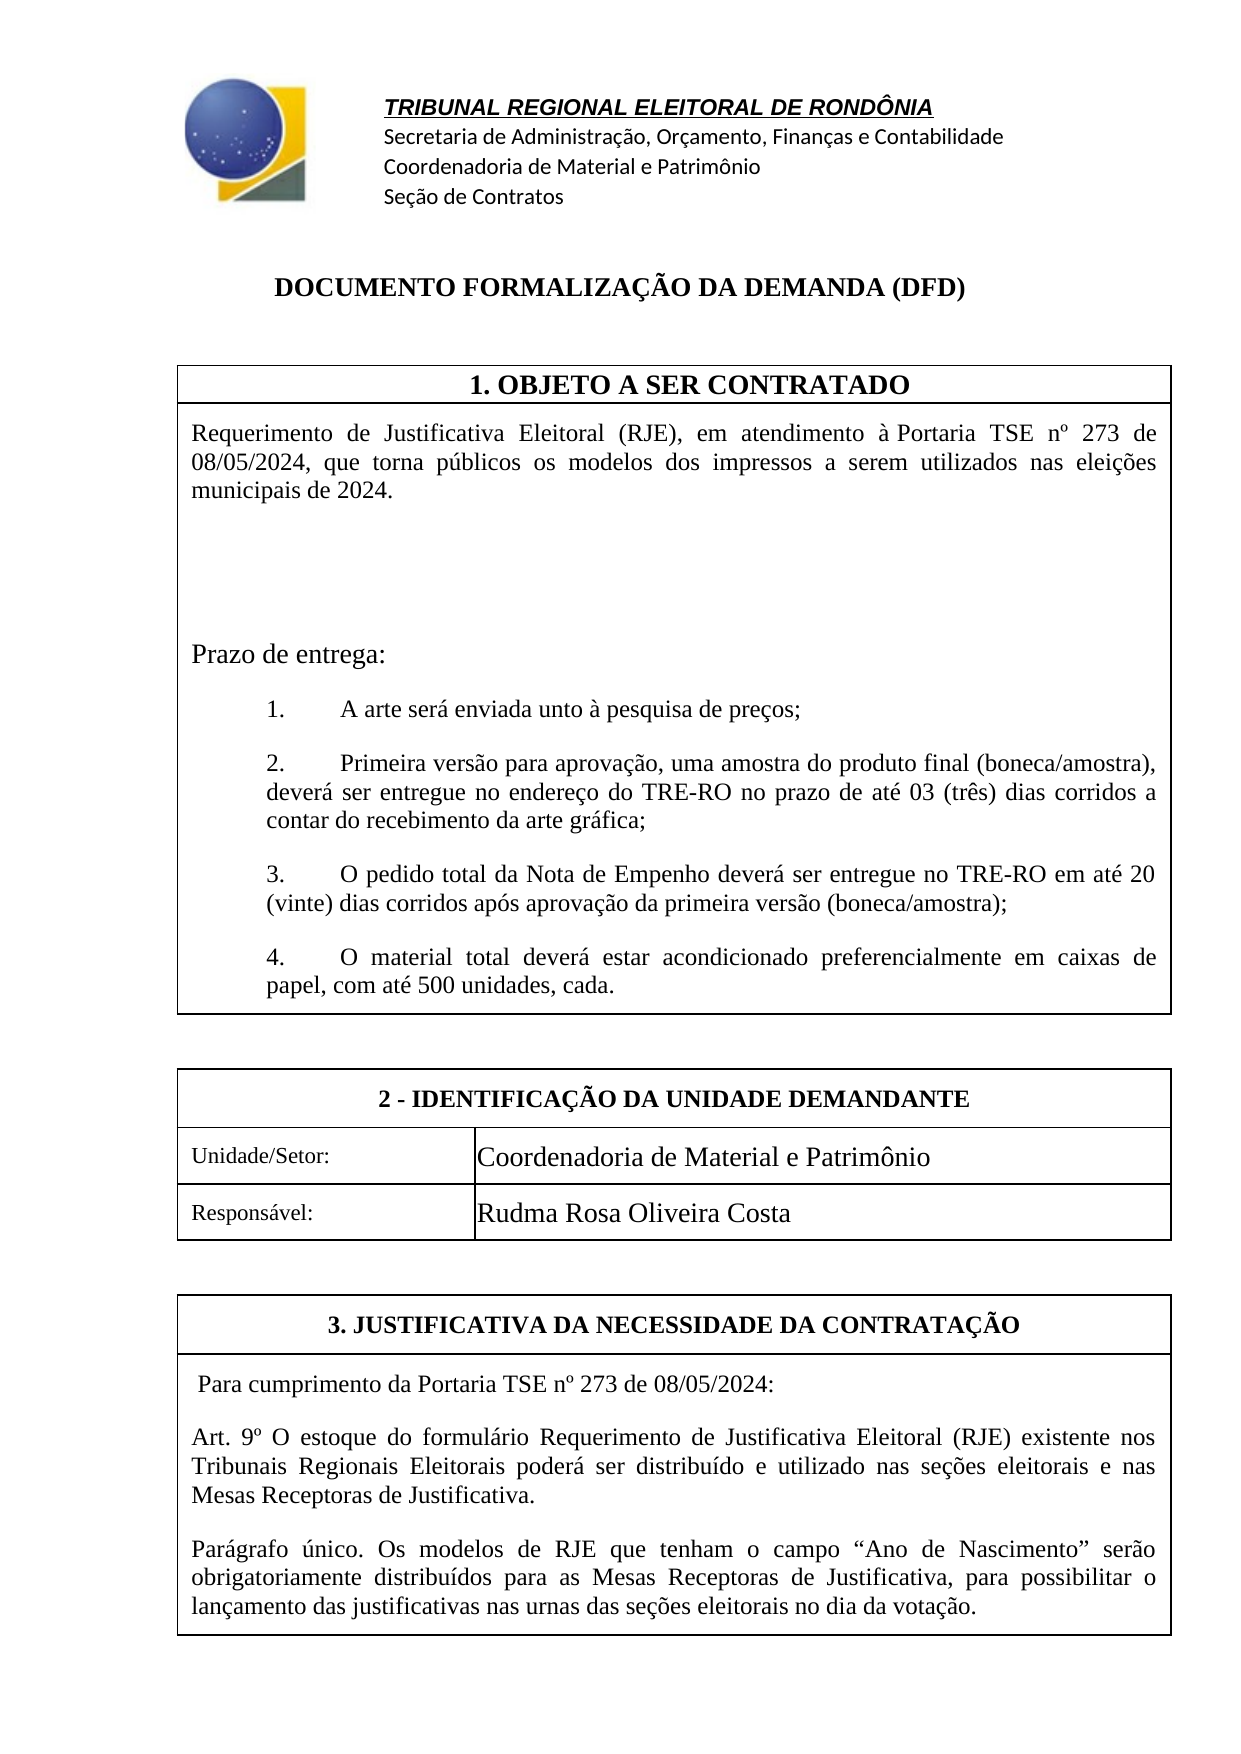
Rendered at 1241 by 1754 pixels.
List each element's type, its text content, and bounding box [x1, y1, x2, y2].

table_cell Unidade/Setor: [178, 1128, 474, 1183]
table_cell Responsável: [178, 1185, 474, 1239]
table_header 3. JUSTIFICATIVA DA NECESSIDADE DA CONTRATAÇÃO [178, 1296, 1170, 1353]
table_header 1. OBJETO A SER CONTRATADO [178, 366, 1170, 402]
table_cell Requerimento de Justificativa Eleitoral (RJE), em atendimento à Portaria TSE nº 273 de 08/05/2024, que torna públicos os modelos dos impressos a serem utilizados nas eleições municipais de 2024. Prazo de entrega: A arte será enviada unto à pesquisa de preços; Primeira versão para aprovação, uma amostra do produto final (boneca/amostra), deverá ser entregue no endereço do TRE-RO no prazo de até 03 (três) dias corridos a contar do recebimento da arte gráfica; O pedido total da Nota de Empenho deverá ser entregue no TRE-RO em até 20 (vinte) dias corridos após aprovação da primeira versão (boneca/amostra); O material total deverá estar acondicionado preferencialmente em caixas de papel, com até 500 unidades, cada. [178, 404, 1170, 1013]
text DOCUMENTO FORMALIZAÇÃO DA DEMANDA (DFD) [177, 271, 1063, 302]
table_cell Rudma Rosa Oliveira Costa [476, 1185, 1170, 1239]
table_header 2 - IDENTIFICAÇÃO DA UNIDADE DEMANDANTE [178, 1070, 1170, 1127]
table_cell Coordenadoria de Material e Patrimônio [476, 1128, 1170, 1183]
table_cell Para cumprimento da Portaria TSE nº 273 de 08/05/2024: Art. 9º O estoque do formulário Requerimento de Justificativa Eleitoral (RJE) existente nos Tribunais Regionais Eleitorais poderá ser distribuído e utilizado nas seções eleitorais e nas Mesas Receptoras de Justificativa. Parágrafo único. Os modelos de RJE que tenham o campo “Ano de Nascimento” serão obrigatoriamente distribuídos para as Mesas Receptoras de Justificativa, para possibilitar o lançamento das justificativas nas urnas das seções eleitorais no dia da votação. [178, 1355, 1170, 1634]
